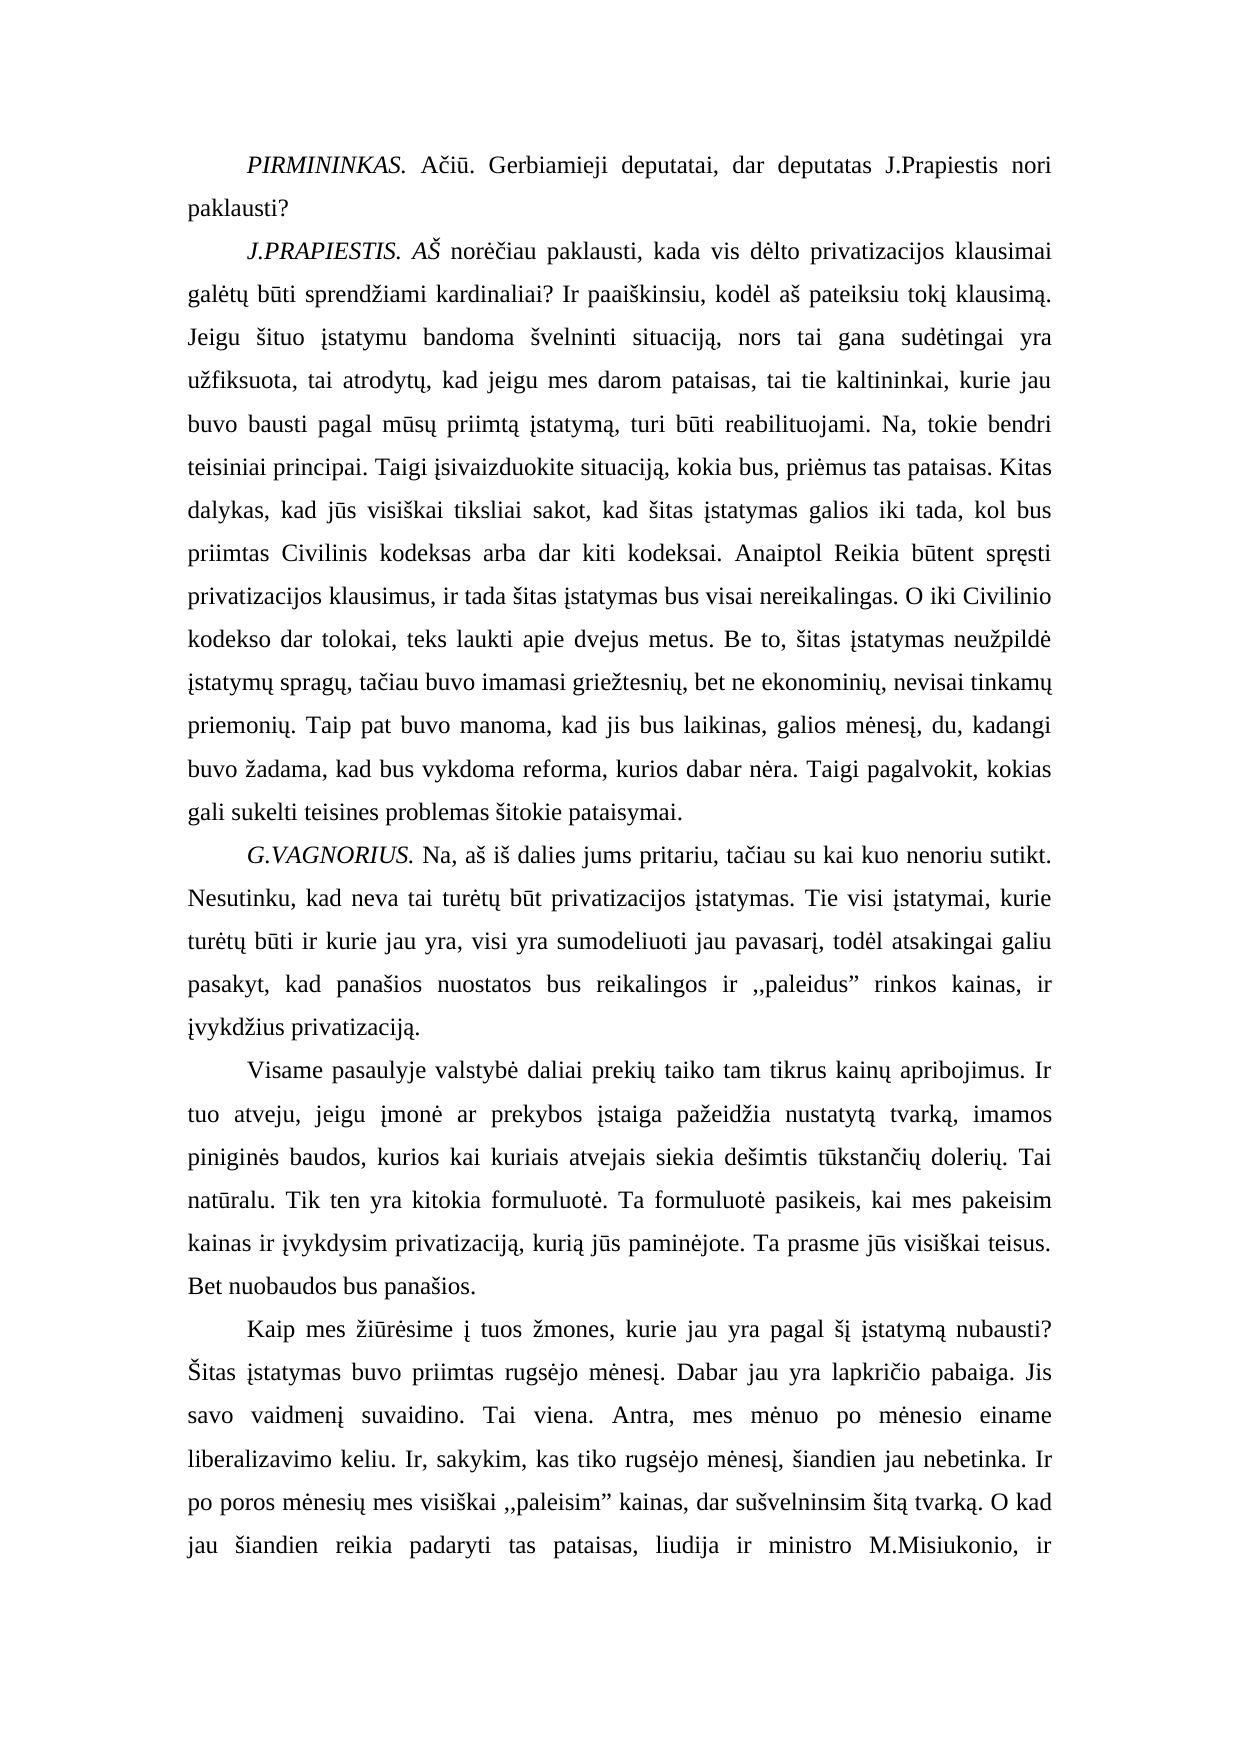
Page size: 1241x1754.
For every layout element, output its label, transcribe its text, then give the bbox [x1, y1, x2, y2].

text J.PRAPIESTIS. Aš norėčiau paklausti, kada vis dėlto privatizacijos klausimai galėtų būti sprendžiami kardinaliai? Ir paaiškinsiu, kodėl aš pateiksiu tokį klausimą. Jeigu šituo įstatymu bandoma švelninti situaciją, nors tai gana sudėtingai yra užfiksuota, tai atrodytų, kad jeigu mes darom pataisas, tai tie kaltininkai, kurie jau buvo bausti pagal mūsų priimtą įstatymą, turi būti reabilituojami. Na, tokie bendri teisiniai principai. Taigi įsivaizduokite situaciją, kokia bus, priėmus tas pataisas. Kitas dalykas, kad jūs visiškai tiksliai sakot, kad šitas įstatymas galios iki tada, kol bus priimtas Civilinis kodeksas arba dar kiti kodeksai. Anaiptol Reikia būtent spręsti privatizacijos klausimus, ir tada šitas įstatymas bus visai nereikalingas. O iki Civilinio kodekso dar tolokai, teks laukti apie dvejus metus. Be to, šitas įstatymas neužpildė įstatymų spragų, tačiau buvo imamasi griežtesnių, bet ne ekonominių, nevisai tinkamų priemonių. Taip pat buvo manoma, kad jis bus laikinas, galios mėnesį, du, kadangi buvo žadama, kad bus vykdoma reforma, kurios dabar nėra. Taigi pagalvokit, kokias gali sukelti teisines problemas šitokie pataisymai. [187, 236, 1053, 826]
text PIRMININKAS. Ačiū. Gerbiamieji deputatai, dar deputatas J.Prapiestis nori paklausti? [187, 150, 1053, 222]
text Kaip mes žiūrėsime į tuos žmones, kurie jau yra pagal šį įstatymą nubausti? Šitas įstatymas buvo priimtas rugsėjo mėnesį. Dabar jau yra lapkričio pabaiga. Jis savo vaidmenį suvaidino. Tai viena. Antra, mes mėnuo po mėnesio einame liberalizavimo keliu. Ir, sakykim, kas tiko rugsėjo mėnesį, šiandien jau nebetinka. Ir po poros mėnesių mes visiškai ,,paleisim” kainas, dar sušvelninsim šitą tvarką. O kad jau šiandien reikia padaryti tas pataisas, liudija ir ministro M.Misiukonio, ir [187, 1314, 1053, 1559]
text Visame pasaulyje valstybė daliai prekių taiko tam tikrus kainų apribojimus. Ir tuo atveju, jeigu įmonė ar prekybos įstaiga pažeidžia nustatytą tvarką, imamos piniginės baudos, kurios kai kuriais atvejais siekia dešimtis tūkstančių dolerių. Tai natūralu. Tik ten yra kitokia formuluotė. Ta formuluotė pasikeis, kai mes pakeisim kainas ir įvykdysim privatizaciją, kurią jūs paminėjote. Ta prasme jūs visiškai teisus. Bet nuobaudos bus panašios. [187, 1056, 1053, 1300]
text G.VAGNORIUS. Na, aš iš dalies jums pritariu, tačiau su kai kuo nenoriu sutikt. Nesutinku, kad neva tai turėtų būt privatizacijos įstatymas. Tie visi įstatymai, kurie turėtų būti ir kurie jau yra, visi yra sumodeliuoti jau pavasarį, todėl atsakingai galiu pasakyt, kad panašios nuostatos bus reikalingos ir ,,paleidus” rinkos kainas, ir įvykdžius privatizaciją. [187, 840, 1053, 1041]
